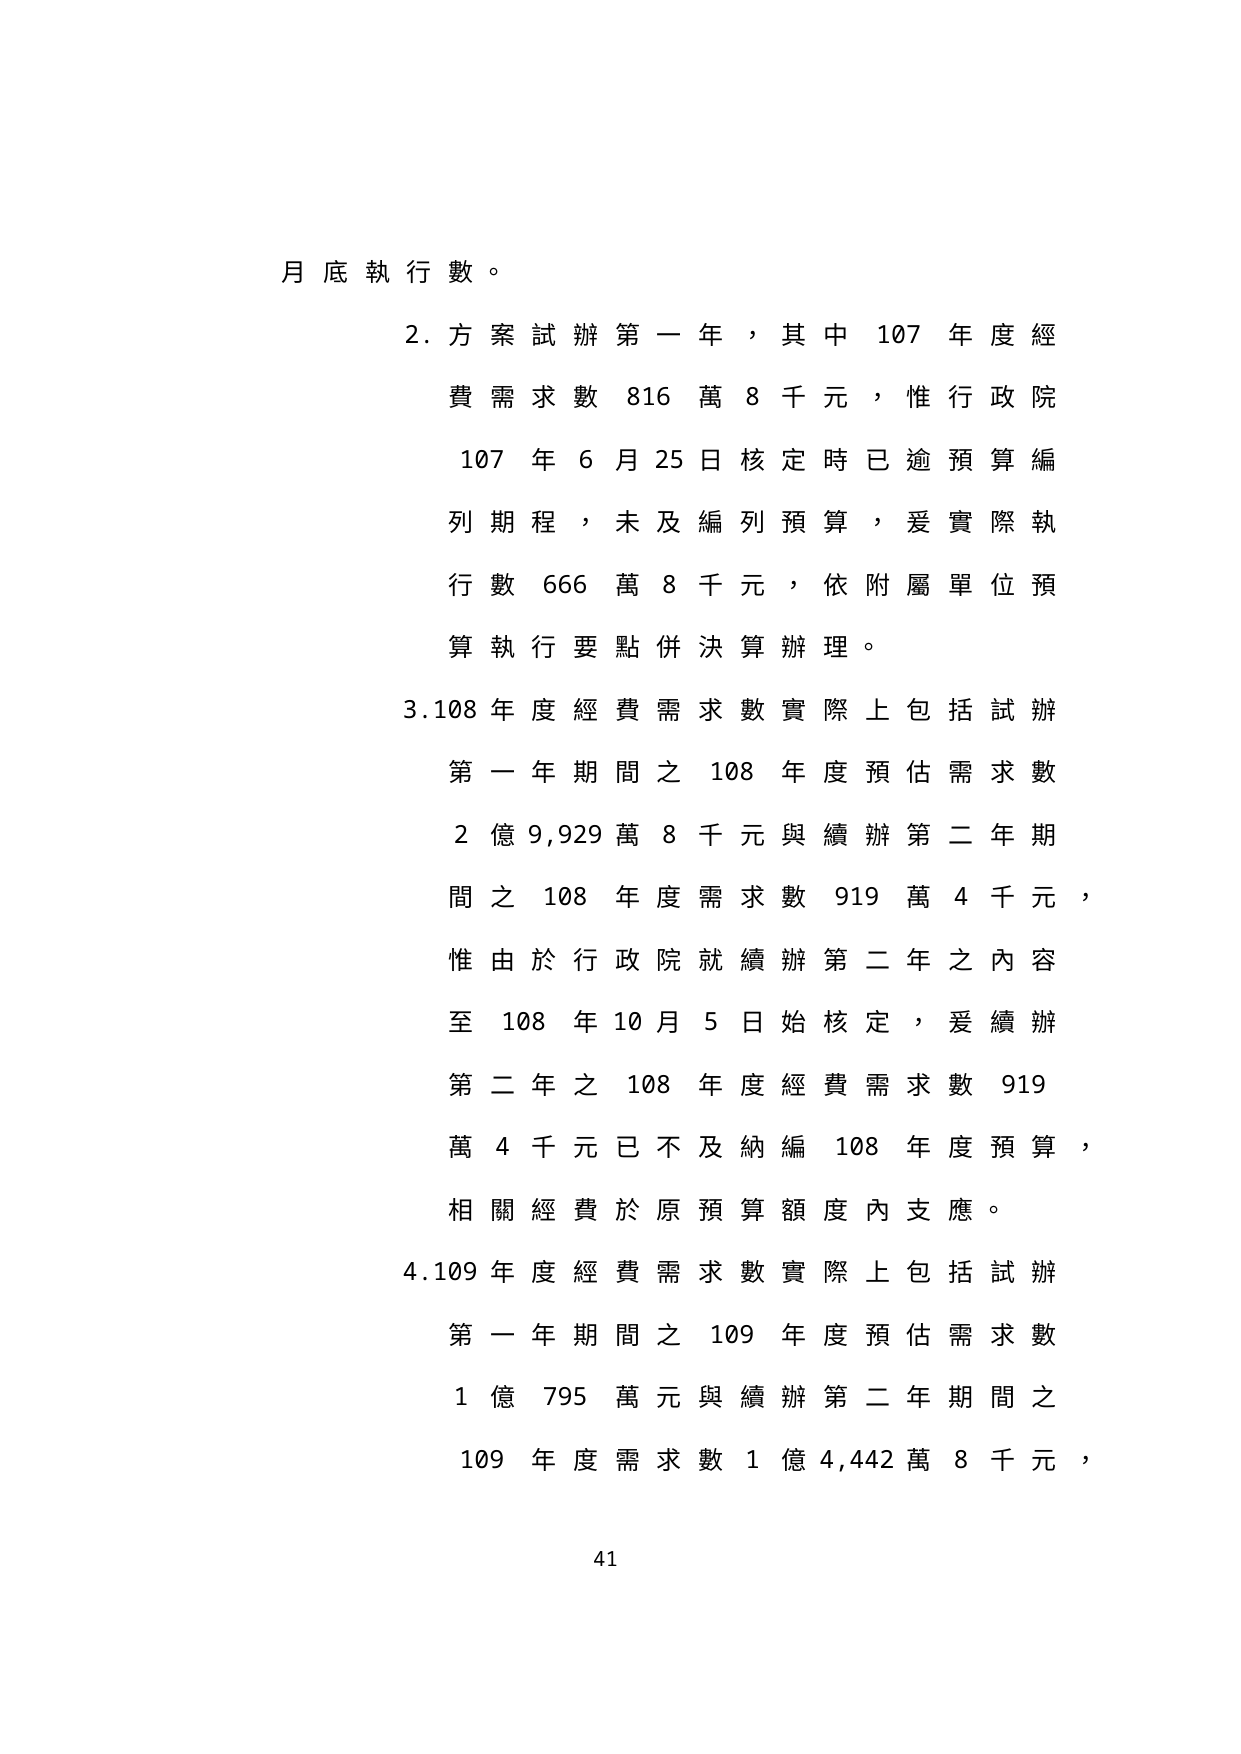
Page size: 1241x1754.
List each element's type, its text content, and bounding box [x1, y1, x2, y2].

text 4.109年度經費需求數實際上包括試辦第一年期間之109年度預估需求數1億795萬元與續辦第二年期間之109年度需求數1億4,442萬8千元，合計2億5,237萬8千元，惟由於行政院就退輔會108年6月10日所提報續辦第二年規劃內容至同年10月5日始核定，爰續辦第二年之109年度經費需求數1億4,442萬8千元已不及納編109年度預算，經報請行政院同意併入109年度決算辦理。 [393, 1229, 1065, 1479]
text 2.方案試辦第一年，其中107年度經費需求數816萬8千元，惟行政院107年6月25日核定時已逾預算編列期程，未及編列預算，爰實際執行數666萬8千元，依附屬單位預算執行要點併決算辦理。 [393, 292, 1065, 667]
text 月底執行數。 [256, 229, 1065, 292]
text 3.108年度經費需求數實際上包括試辦第一年期間之108年度預估需求數2億9,929萬8千元與續辦第二年期間之108年度需求數919萬4千元，惟由於行政院就續辦第二年之內容至108年10月5日始核定，爰續辦第二年之108年度經費需求數919萬4千元已不及納編108年度預算，相關經費於原預算額度內支應。 [393, 667, 1065, 1229]
